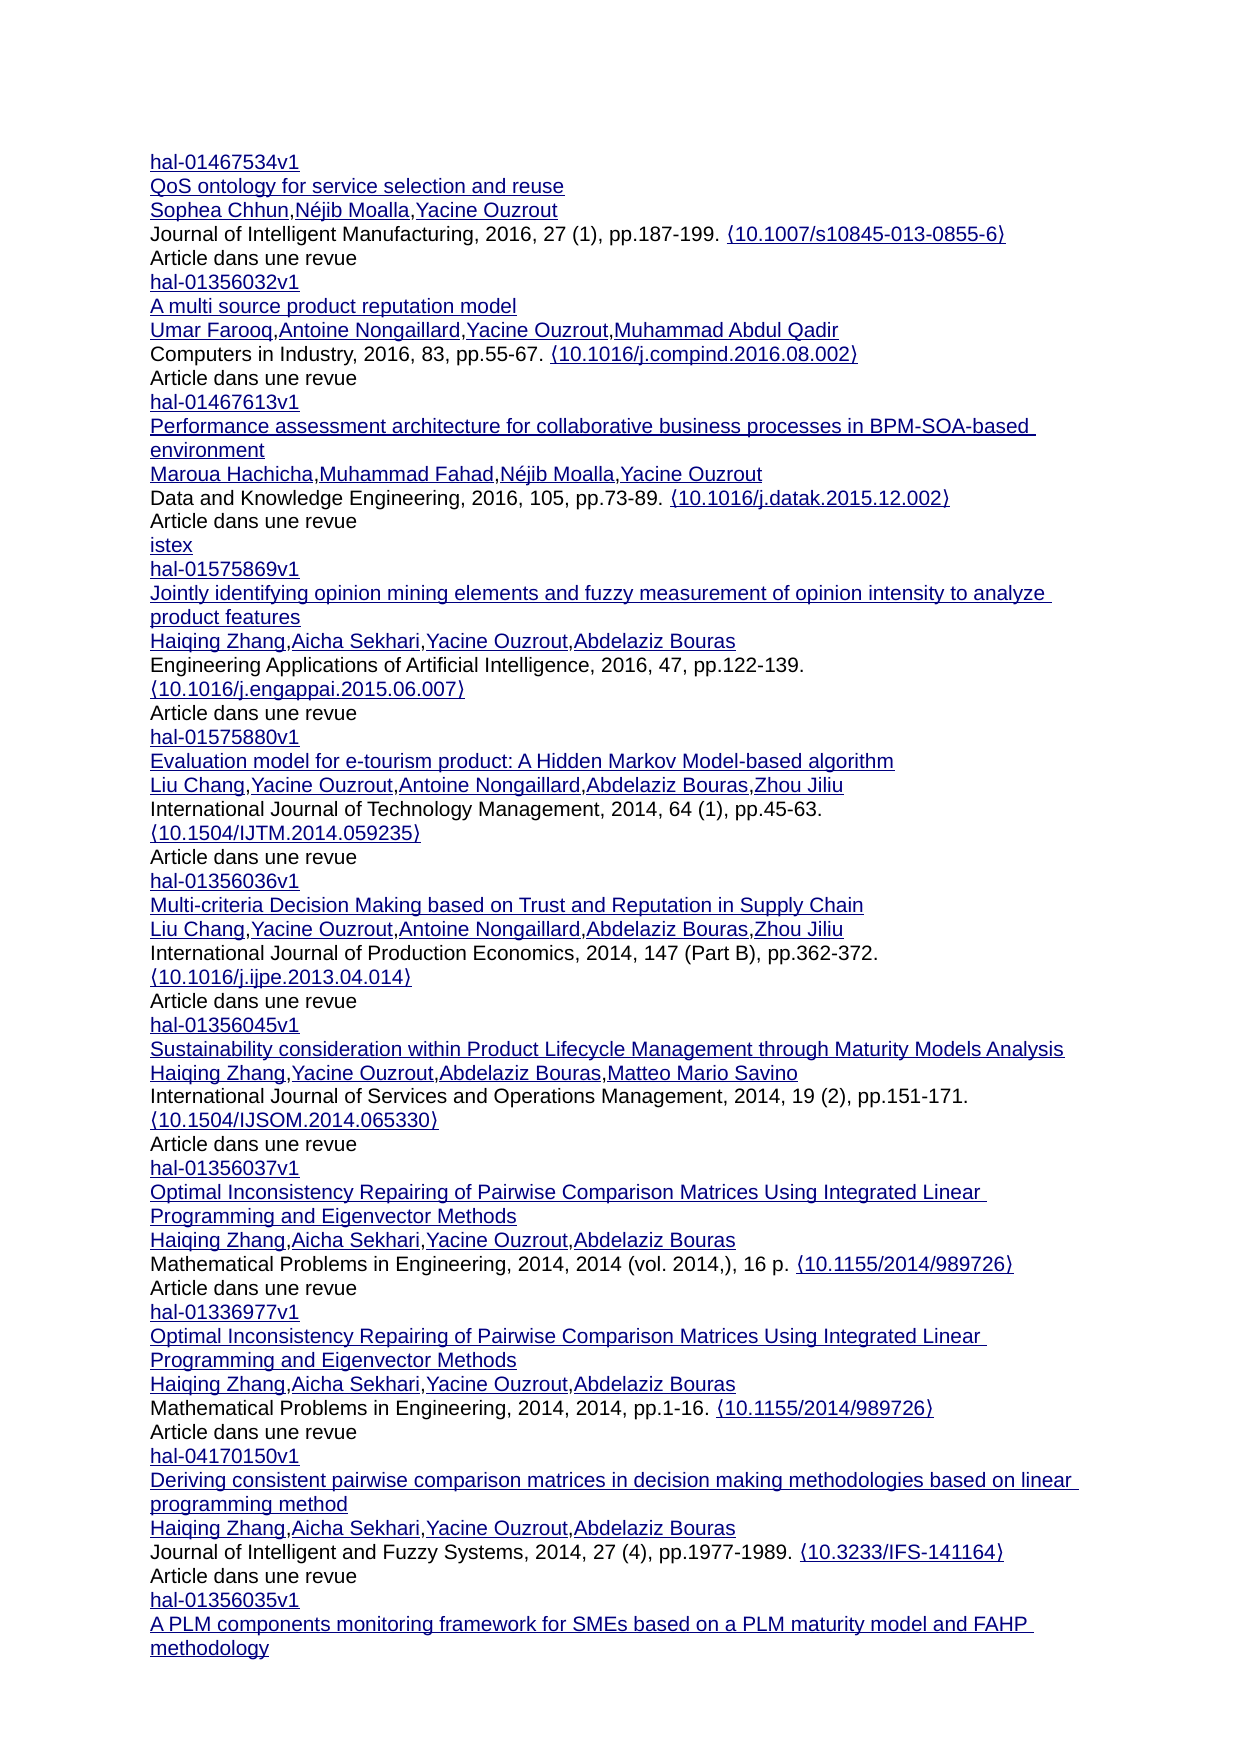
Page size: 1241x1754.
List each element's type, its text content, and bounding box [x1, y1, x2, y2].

table_cell A PLM components monitoring framework for SMEs based on a PLM maturity model and FAHP methodology [150, 1611, 1090, 1659]
table_cell A multi source product reputation model Umar Farooq,Antoine Nongaillard,Yacine Ouzrout,Muhammad Abdul Qadir Computers in Industry, 2016, 83, pp.55-67. ⟨10.1016/j.compind.2016.08.002⟩ Article dans une revue hal-01467613v1 [150, 294, 1090, 413]
table_cell Deriving consistent pairwise comparison matrices in decision making methodologies based on linear programming method Haiqing Zhang,Aicha Sekhari,Yacine Ouzrout,Abdelaziz Bouras Journal of Intelligent and Fuzzy Systems, 2014, 27 (4), pp.1977-1989. ⟨10.3233/IFS-141164⟩ Article dans une revue hal-01356035v1 [150, 1468, 1090, 1611]
table_cell Evaluation model for e-tourism product: A Hidden Markov Model-based algorithm Liu Chang,Yacine Ouzrout,Antoine Nongaillard,Abdelaziz Bouras,Zhou Jiliu International Journal of Technology Management, 2014, 64 (1), pp.45-63. ⟨10.1504/IJTM.2014.059235⟩ Article dans une revue hal-01356036v1 [150, 749, 1090, 893]
table_cell Optimal Inconsistency Repairing of Pairwise Comparison Matrices Using Integrated Linear Programming and Eigenvector Methods Haiqing Zhang,Aicha Sekhari,Yacine Ouzrout,Abdelaziz Bouras Mathematical Problems in Engineering, 2014, 2014 (vol. 2014,), 16 p. ⟨10.1155/2014/989726⟩ Article dans une revue hal-01336977v1 [150, 1180, 1090, 1324]
table_cell Optimal Inconsistency Repairing of Pairwise Comparison Matrices Using Integrated Linear Programming and Eigenvector Methods Haiqing Zhang,Aicha Sekhari,Yacine Ouzrout,Abdelaziz Bouras Mathematical Problems in Engineering, 2014, 2014, pp.1-16. ⟨10.1155/2014/989726⟩ Article dans une revue hal-04170150v1 [150, 1324, 1090, 1468]
table_cell Multi-criteria Decision Making based on Trust and Reputation in Supply Chain Liu Chang,Yacine Ouzrout,Antoine Nongaillard,Abdelaziz Bouras,Zhou Jiliu International Journal of Production Economics, 2014, 147 (Part B), pp.362-372. ⟨10.1016/j.ijpe.2013.04.014⟩ Article dans une revue hal-01356045v1 [150, 893, 1090, 1036]
table_cell hal-01467534v1 [150, 150, 1090, 174]
table_cell QoS ontology for service selection and reuse Sophea Chhun,Néjib Moalla,Yacine Ouzrout Journal of Intelligent Manufacturing, 2016, 27 (1), pp.187-199. ⟨10.1007/s10845-013-0855-6⟩ Article dans une revue hal-01356032v1 [150, 174, 1090, 294]
table_cell Sustainability consideration within Product Lifecycle Management through Maturity Models Analysis Haiqing Zhang,Yacine Ouzrout,Abdelaziz Bouras,Matteo Mario Savino International Journal of Services and Operations Management, 2014, 19 (2), pp.151-171. ⟨10.1504/IJSOM.2014.065330⟩ Article dans une revue hal-01356037v1 [150, 1036, 1090, 1180]
table_cell Jointly identifying opinion mining elements and fuzzy measurement of opinion intensity to analyze product features Haiqing Zhang,Aicha Sekhari,Yacine Ouzrout,Abdelaziz Bouras Engineering Applications of Artificial Intelligence, 2016, 47, pp.122-139. ⟨10.1016/j.engappai.2015.06.007⟩ Article dans une revue hal-01575880v1 [150, 581, 1090, 749]
table_cell Performance assessment architecture for collaborative business processes in BPM-SOA-based environment Maroua Hachicha,Muhammad Fahad,Néjib Moalla,Yacine Ouzrout Data and Knowledge Engineering, 2016, 105, pp.73-89. ⟨10.1016/j.datak.2015.12.002⟩ Article dans une revue istex hal-01575869v1 [150, 414, 1090, 581]
